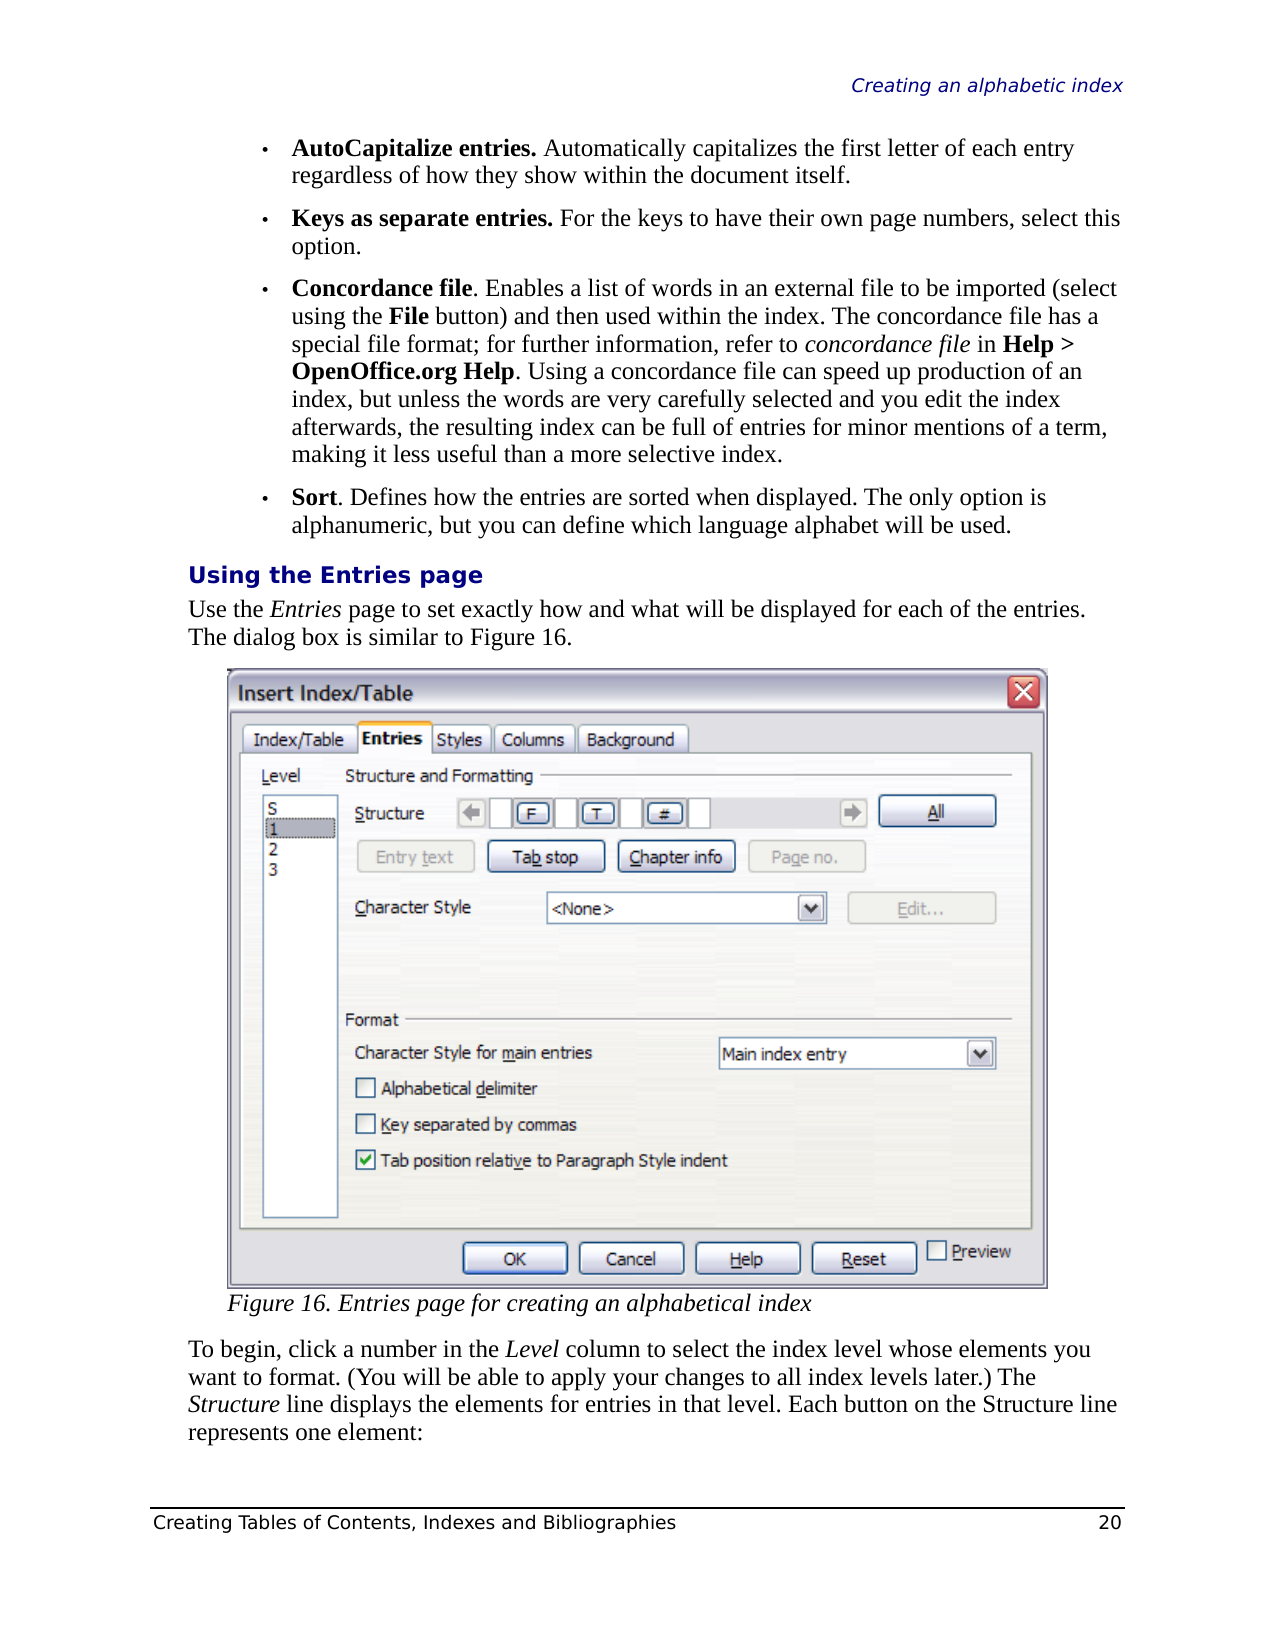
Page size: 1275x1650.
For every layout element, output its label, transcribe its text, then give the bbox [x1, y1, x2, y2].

list Concordance file. Enables a list of words in an external file to be imported (select using the File button) and then used within the index. The concordance file has a special file format; for further information, refer to concordance file in Help > OpenOffice.org Help. Using a concordance file can speed up production of an index, but unless the words are very carefully selected and you edit the index afterwards, the resulting index can be full of entries for minor mentions of a term, making it less useful than a more selective index. [262, 274, 1125, 468]
list AutoCapitalize entries. Automatically capitalizes the first letter of each entry regardless of how they show within the document itself. [262, 134, 1125, 189]
text To begin, click a number in the Level column to select the index level whose elements you want to format. (You will be able to apply your changes to all index levels later.) The Structure line displays the elements for entries in that level. Each button on the Structure line represents one element: [188, 1335, 1125, 1446]
text Figure 16. Entries page for creating an alphabetical index [227, 1289, 1048, 1317]
text Use the Entries page to set exactly how and what will be displayed for each of the entries. The dialog box is similar to Figure 16. [188, 595, 1125, 650]
picture [227, 668, 1048, 1289]
list Keys as separate entries. For the keys to have their own page numbers, select this option. [262, 204, 1125, 259]
subtitle Using the Entries page [188, 562, 1125, 589]
list Sort. Defines how the entries are sorted when displayed. The only option is alphanumeric, but you can define which language alphabet will be used. [262, 483, 1125, 538]
